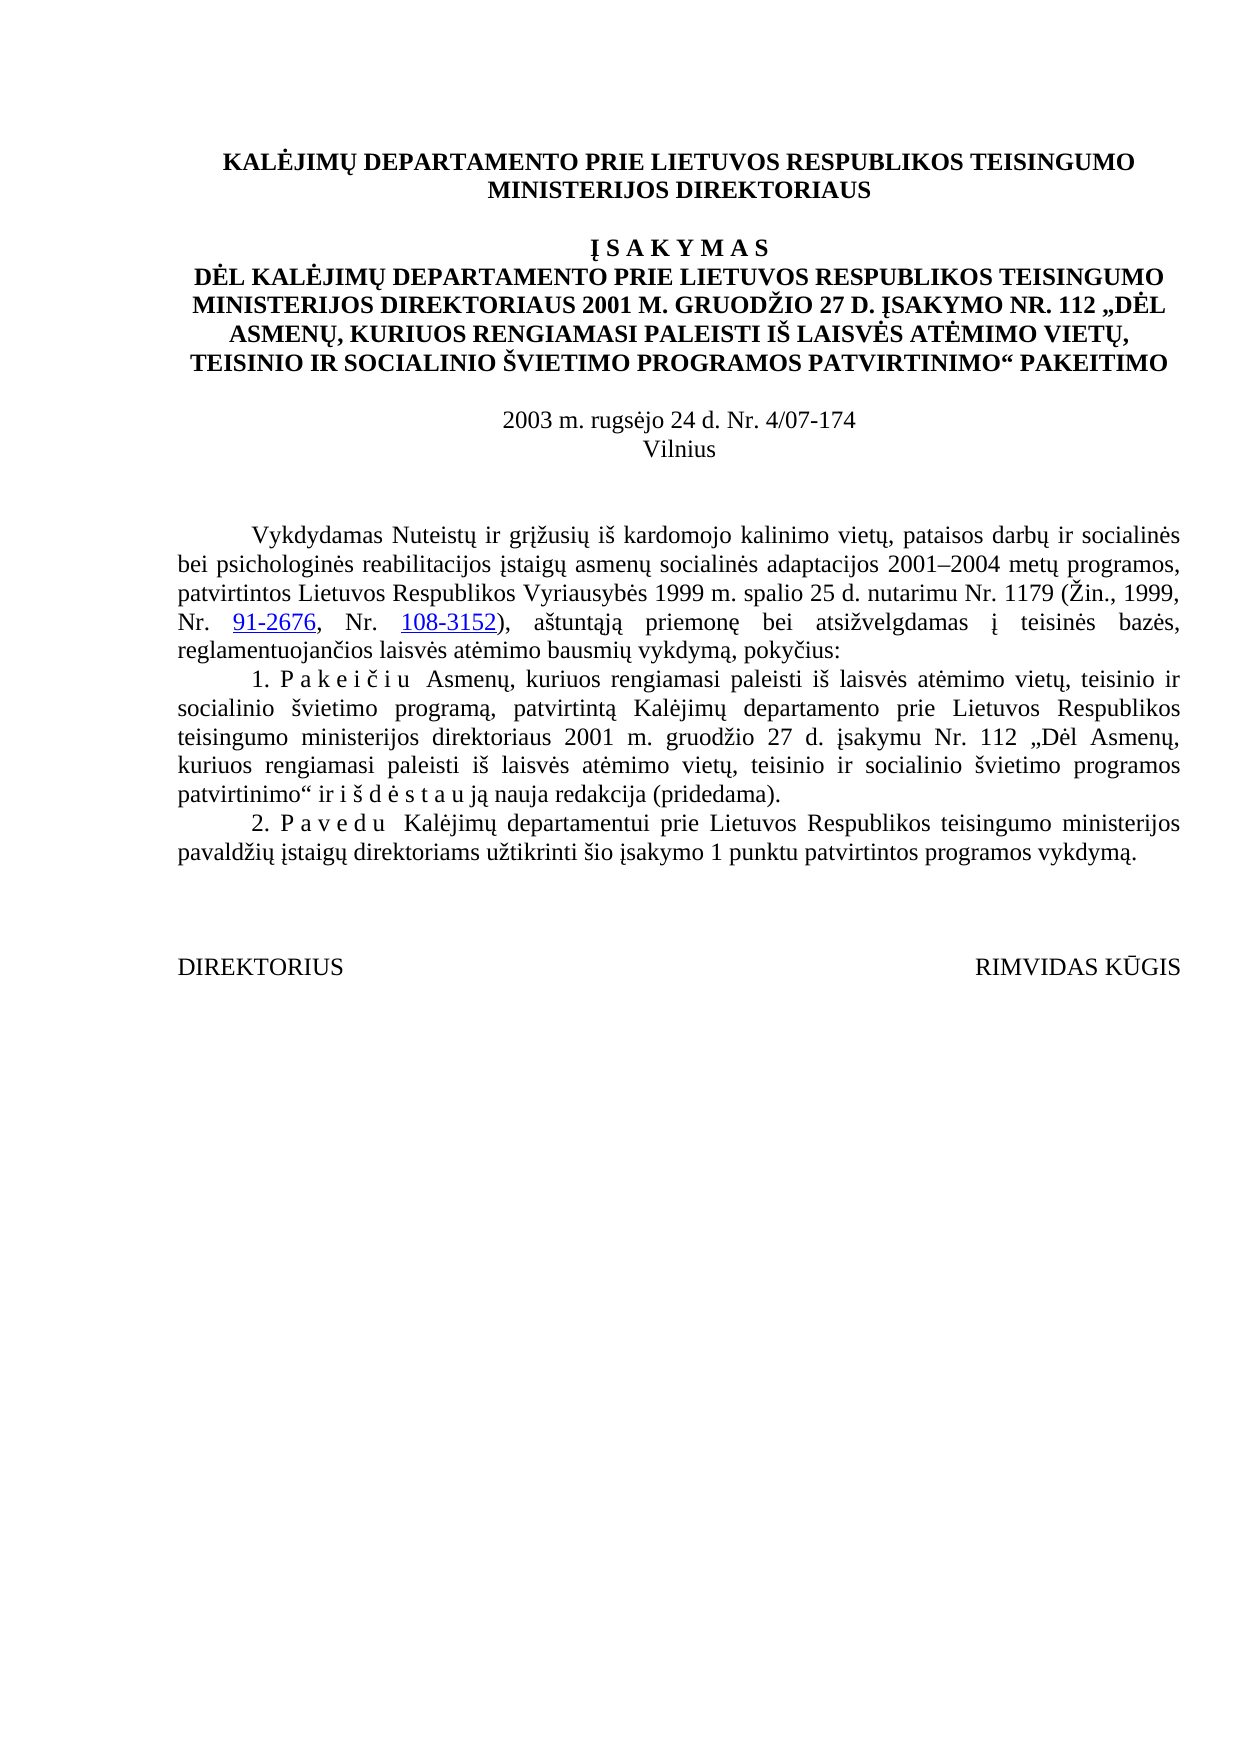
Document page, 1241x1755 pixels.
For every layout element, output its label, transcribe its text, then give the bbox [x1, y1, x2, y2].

text 2. Pavedu Kalėjimų departamentui prie Lietuvos Respublikos teisingumo ministerijos pavaldžių įstaigų direktoriams užtikrinti šio įsakymo 1 punktu patvirtintos programos vykdymą. [177, 808, 1181, 866]
text Vykdydamas Nuteistų ir grįžusių iš kardomojo kalinimo vietų, pataisos darbų ir socialinės bei psichologinės reabilitacijos įstaigų asmenų socialinės adaptacijos 2001–2004 metų programos, patvirtintos Lietuvos Respublikos Vyriausybės 1999 m. spalio 25 d. nutarimu Nr. 1179 (Žin., 1999, Nr. 91-2676, Nr. 108-3152), aštuntąją priemonę bei atsižvelgdamas į teisinės bazės, reglamentuojančios laisvės atėmimo bausmių vykdymą, pokyčius: [177, 521, 1181, 664]
text DĖL KALĖJIMŲ DEPARTAMENTO PRIE LIETUVOS RESPUBLIKOS TEISINGUMO MINISTERIJOS DIREKTORIAUS 2001 M. GRUODŽIO 27 D. ĮSAKYMO NR. 112 „DĖL ASMENŲ, KURIUOS RENGIAMASI PALEISTI IŠ LAISVĖS ATĖMIMO VIETŲ, TEISINIO IR SOCIALINIO ŠVIETIMO PROGRAMOS PATVIRTINIMO“ PAKEITIMO [177, 262, 1181, 377]
text Į S A K Y M A S [177, 233, 1181, 262]
text KALĖJIMŲ DEPARTAMENTO PRIE LIETUVOS RESPUBLIKOS TEISINGUMO MINISTERIJOS DIREKTORIAUS [177, 147, 1181, 204]
text 1. Pakeičiu Asmenų, kuriuos rengiamasi paleisti iš laisvės atėmimo vietų, teisinio ir socialinio švietimo programą, patvirtintą Kalėjimų departamento prie Lietuvos Respublikos teisingumo ministerijos direktoriaus 2001 m. gruodžio 27 d. įsakymu Nr. 112 „Dėl Asmenų, kuriuos rengiamasi paleisti iš laisvės atėmimo vietų, teisinio ir socialinio švietimo programos patvirtinimo“ ir i š d ė s t a u ją nauja redakcija (pridedama). [177, 664, 1181, 808]
text DIREKTORIUS RIMVIDAS KŪGIS [177, 952, 1181, 981]
text 2003 m. rugsėjo 24 d. Nr. 4/07-174 [177, 406, 1181, 434]
text Vilnius [177, 434, 1181, 463]
